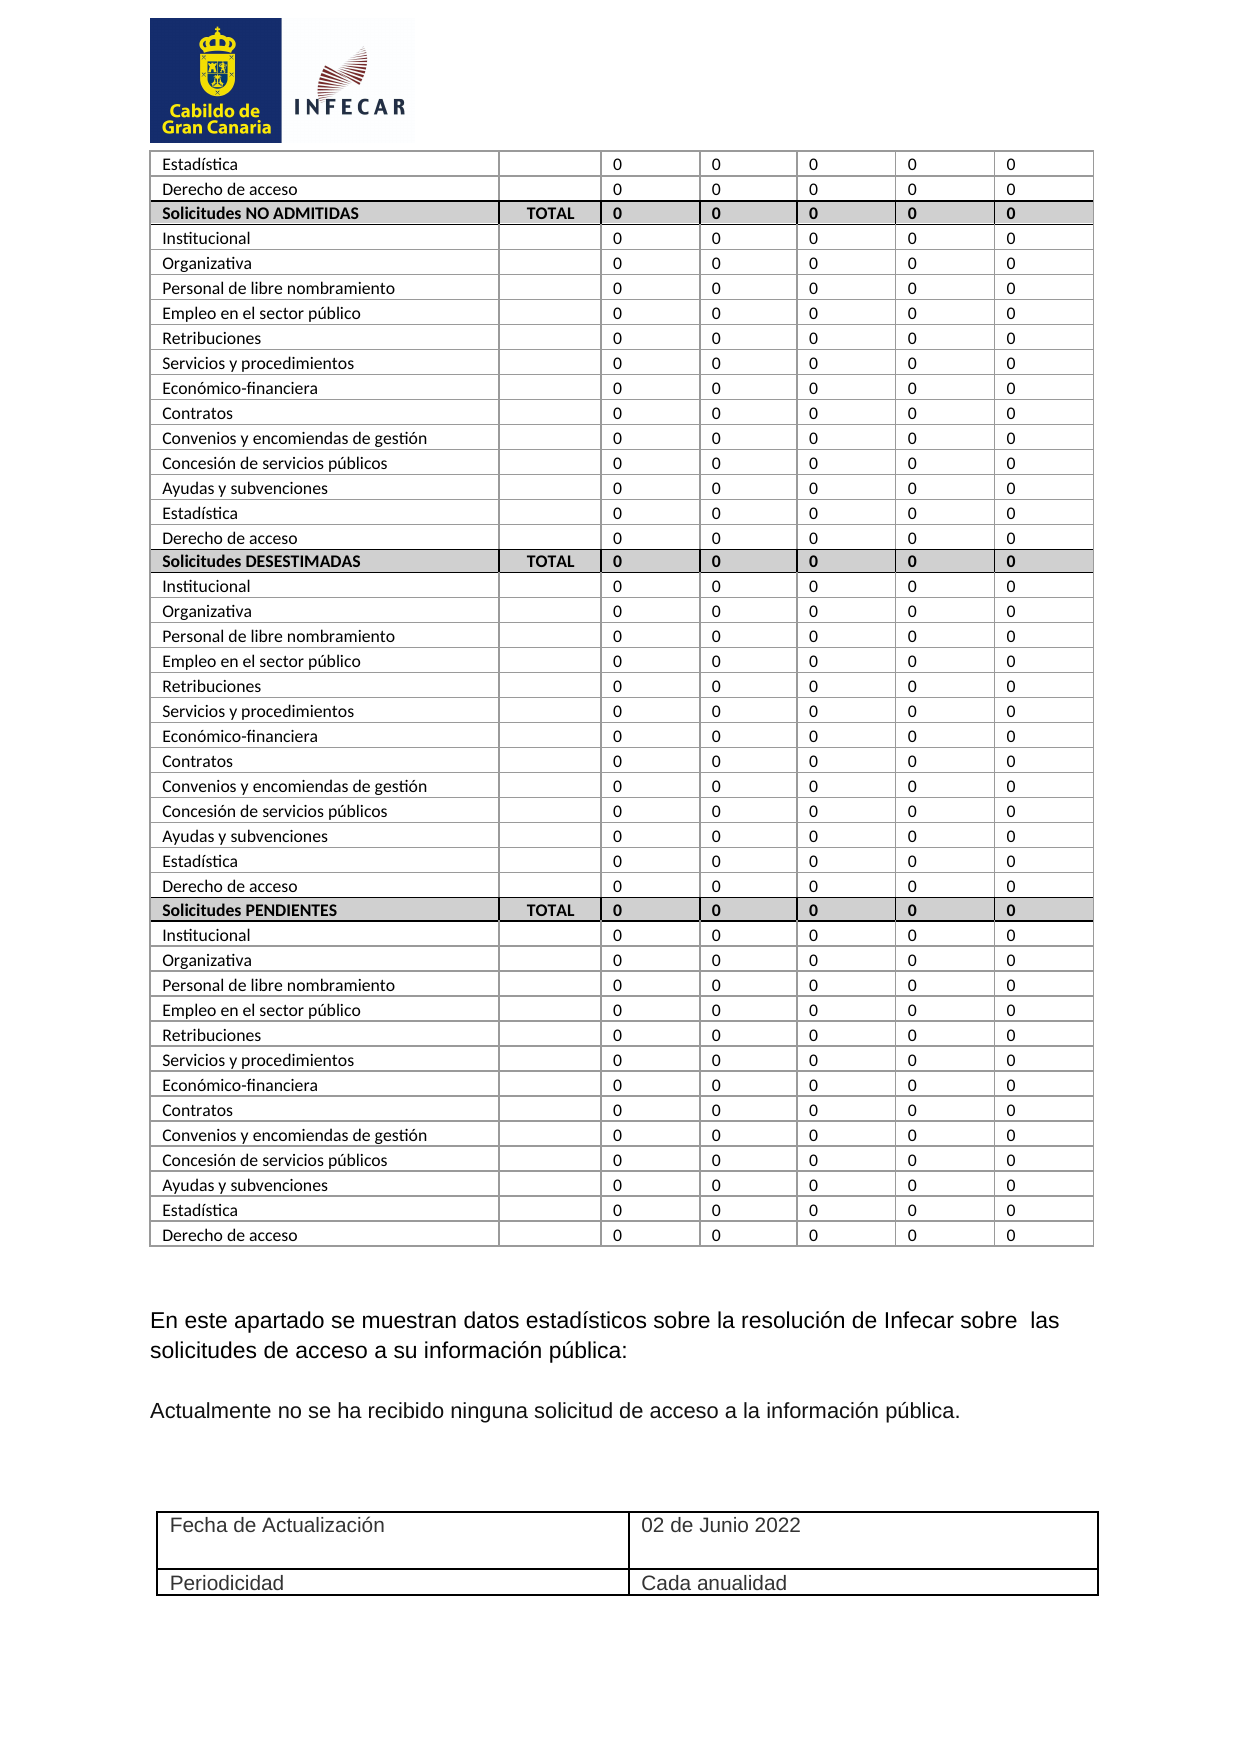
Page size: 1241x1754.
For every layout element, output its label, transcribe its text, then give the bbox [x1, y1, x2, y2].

table_cell 0 [995, 275, 1093, 298]
table_cell 0 [602, 1172, 699, 1195]
table_cell 0 [798, 1197, 895, 1220]
table_cell 0 [798, 1047, 895, 1070]
table_cell 0 [995, 550, 1093, 572]
table_cell 0 [995, 1222, 1093, 1245]
table_cell 0 [896, 1147, 994, 1170]
table_cell 0 [701, 972, 796, 995]
table_cell 0 [602, 1122, 699, 1145]
table_cell 0 [602, 475, 699, 498]
table_cell [500, 450, 600, 473]
table_cell 0 [995, 350, 1093, 373]
table_cell 0 [798, 400, 895, 423]
table_cell 0 [995, 400, 1093, 423]
table_cell 0 [798, 598, 895, 622]
table_cell 0 [602, 698, 699, 722]
table_cell 0 [896, 947, 994, 970]
table_cell 0 [995, 947, 1093, 970]
table_cell 0 [798, 250, 895, 273]
table_cell 0 [995, 1072, 1093, 1095]
table_cell 0 [701, 300, 796, 323]
table_cell 0 [995, 525, 1093, 548]
table_cell 0 [896, 525, 994, 548]
table_cell 0 [995, 698, 1093, 722]
table_cell 0 [896, 1022, 994, 1045]
table_cell 0 [701, 400, 796, 423]
table_cell [500, 1222, 600, 1245]
table_cell 0 [602, 275, 699, 298]
table_cell 0 [798, 648, 895, 672]
table_cell Empleo en el sector público [151, 997, 498, 1020]
table_cell [500, 152, 600, 175]
table_cell 0 [896, 997, 994, 1020]
table_cell 0 [896, 1197, 994, 1220]
table_cell [500, 947, 600, 970]
table_cell 0 [896, 1097, 994, 1120]
table_cell 0 [995, 1097, 1093, 1120]
table_cell Derecho de acceso [151, 525, 498, 548]
table_cell 0 [896, 225, 994, 248]
table_cell 0 [896, 748, 994, 772]
table_cell 0 [798, 550, 895, 572]
table_cell 0 [995, 723, 1093, 747]
table_cell 0 [798, 525, 895, 548]
table_cell 0 [602, 848, 699, 872]
table_cell [500, 225, 600, 248]
table_cell 0 [798, 573, 895, 597]
table_cell Periodicidad [618, 1570, 628, 1594]
table_cell 0 [896, 798, 994, 822]
table_cell 0 [798, 450, 895, 473]
table_cell 0 [701, 997, 796, 1020]
table_cell 0 [602, 823, 699, 847]
table_cell 0 [896, 300, 994, 323]
table_cell 0 [896, 723, 994, 747]
table_cell 0 [701, 823, 796, 847]
text Actualmente no se ha recibido ninguna solicitud de acceso a la información pública. [150, 1398, 1090, 1423]
table_cell 0 [995, 1122, 1093, 1145]
table_cell [500, 573, 600, 597]
table_cell 0 [896, 1072, 994, 1095]
table_cell Institucional [151, 922, 498, 945]
table_cell 0 [701, 848, 796, 872]
table_cell 0 [602, 300, 699, 323]
table_cell 0 [701, 450, 796, 473]
table_cell Contratos [151, 1097, 498, 1120]
table_cell 0 [798, 873, 895, 897]
table_cell 0 [896, 648, 994, 672]
table_cell [500, 425, 600, 448]
table_cell 0 [798, 152, 895, 175]
table_cell 0 [701, 1172, 796, 1195]
table_cell [500, 997, 600, 1020]
table_cell 0 [602, 152, 699, 175]
table_cell 0 [602, 1147, 699, 1170]
table_cell 0 [602, 573, 699, 597]
table_cell 0 [896, 425, 994, 448]
table_cell 0 [602, 623, 699, 647]
table_cell Empleo en el sector público [151, 648, 498, 672]
table_cell 0 [798, 997, 895, 1020]
table_cell [500, 848, 600, 872]
table_cell [500, 1147, 600, 1170]
table_cell 0 [701, 698, 796, 722]
table_cell 0 [995, 798, 1093, 822]
table_cell 0 [798, 972, 895, 995]
table_cell 0 [798, 202, 895, 223]
table_cell Estadística [151, 1197, 498, 1220]
table_cell 0 [701, 1047, 796, 1070]
table_cell 0 [896, 848, 994, 872]
table_cell Solicitudes PENDIENTES [151, 898, 498, 920]
table_cell 0 [602, 773, 699, 797]
table_cell 0 [798, 177, 895, 200]
table_cell [500, 598, 600, 622]
table_cell Convenios y encomiendas de gestión [151, 773, 498, 797]
table_cell 0 [602, 525, 699, 548]
table_cell 0 [701, 275, 796, 298]
table_cell [500, 972, 600, 995]
table_cell Contratos [151, 400, 498, 423]
table_cell 0 [602, 798, 699, 822]
table_cell 0 [798, 425, 895, 448]
table_cell 0 [896, 922, 994, 945]
table_cell Convenios y encomiendas de gestión [151, 425, 498, 448]
table_cell 0 [896, 623, 994, 647]
table_cell Estadística [151, 152, 498, 175]
table_cell 0 [995, 1147, 1093, 1170]
table_cell 0 [995, 573, 1093, 597]
table_cell TOTAL [500, 898, 600, 920]
table_cell 0 [896, 673, 994, 697]
table_cell Personal de libre nombramiento [151, 623, 498, 647]
table_cell 0 [602, 250, 699, 273]
table_cell 0 [896, 275, 994, 298]
table_cell 0 [602, 723, 699, 747]
table_cell [500, 350, 600, 373]
table_cell Derecho de acceso [151, 1222, 498, 1245]
table_cell 0 [896, 500, 994, 523]
table_cell 0 [701, 573, 796, 597]
table_cell [500, 1197, 600, 1220]
table_cell 0 [798, 350, 895, 373]
table_cell 0 [995, 1047, 1093, 1070]
table_cell Retribuciones [151, 1022, 498, 1045]
table_cell 0 [798, 300, 895, 323]
table_cell [500, 1172, 600, 1195]
table_cell 0 [995, 598, 1093, 622]
table_cell 0 [896, 898, 994, 920]
table_cell 0 [995, 450, 1093, 473]
table_cell 0 [896, 1047, 994, 1070]
table_cell 0 [798, 275, 895, 298]
table_cell Económico-financiera [151, 1072, 498, 1095]
table_cell 0 [701, 550, 796, 572]
table_cell 0 [701, 598, 796, 622]
table_cell 0 [896, 350, 994, 373]
table_cell 0 [995, 873, 1093, 897]
table_cell 0 [896, 152, 994, 175]
table_cell 0 [798, 748, 895, 772]
table_cell 0 [798, 773, 895, 797]
table_cell 0 [896, 400, 994, 423]
table_cell 0 [798, 475, 895, 498]
table_cell [500, 698, 600, 722]
table_cell 0 [701, 1097, 796, 1120]
table_cell Económico-financiera [151, 375, 498, 398]
table_cell 0 [602, 1047, 699, 1070]
table_cell 0 [995, 773, 1093, 797]
table_cell 0 [798, 225, 895, 248]
table_cell Ayudas y subvenciones [151, 1172, 498, 1195]
table_cell 0 [602, 425, 699, 448]
table_cell 0 [602, 1097, 699, 1120]
table_cell [500, 873, 600, 897]
table_cell 0 [798, 922, 895, 945]
table_cell 0 [602, 997, 699, 1020]
table_cell 0 [602, 673, 699, 697]
table_cell 0 [995, 898, 1093, 920]
table_cell 0 [798, 500, 895, 523]
table_cell 0 [701, 350, 796, 373]
table_cell 0 [896, 698, 994, 722]
table_cell 0 [896, 250, 994, 273]
table_cell 0 [602, 598, 699, 622]
table_cell 0 [995, 823, 1093, 847]
table_cell Ayudas y subvenciones [151, 475, 498, 498]
table_cell 0 [798, 848, 895, 872]
table_cell 0 [995, 1172, 1093, 1195]
table_header 02 de Junio 2022 [630, 1513, 1097, 1568]
table_cell Servicios y procedimientos [151, 698, 498, 722]
table_cell [500, 475, 600, 498]
table_cell 0 [602, 202, 699, 223]
table_cell 0 [701, 748, 796, 772]
table_cell 0 [896, 450, 994, 473]
table_cell [500, 798, 600, 822]
table_cell 0 [896, 202, 994, 223]
table_cell 0 [701, 500, 796, 523]
table_cell [500, 375, 600, 398]
table_cell 0 [602, 922, 699, 945]
table_cell 0 [701, 798, 796, 822]
table_cell 0 [602, 325, 699, 348]
table_cell Estadística [151, 500, 498, 523]
table_cell 0 [995, 1022, 1093, 1045]
table_cell 0 [701, 1122, 796, 1145]
table_cell Institucional [151, 225, 498, 248]
table_cell 0 [602, 1072, 699, 1095]
table_cell 0 [798, 1097, 895, 1120]
table_cell 0 [798, 698, 895, 722]
table_cell 0 [602, 550, 699, 572]
table_cell 0 [995, 848, 1093, 872]
table_cell 0 [896, 1122, 994, 1145]
table_cell 0 [701, 922, 796, 945]
table_cell [500, 922, 600, 945]
table_cell 0 [896, 550, 994, 572]
table_cell 0 [798, 1222, 895, 1245]
table_cell 0 [995, 375, 1093, 398]
table_cell 0 [602, 177, 699, 200]
table_cell 0 [896, 177, 994, 200]
table_cell 0 [602, 225, 699, 248]
table_cell 0 [701, 177, 796, 200]
table_cell 0 [602, 1222, 699, 1245]
table_cell 0 [995, 475, 1093, 498]
table_cell 0 [701, 673, 796, 697]
table_cell 0 [602, 400, 699, 423]
table_cell 0 [995, 250, 1093, 273]
table_cell 0 [701, 947, 796, 970]
table_cell 0 [798, 623, 895, 647]
table_cell 0 [798, 1022, 895, 1045]
text En este apartado se muestran datos estadísticos sobre la resolución de Infecar sobre las solicitudes de acceso a su información pública: [150, 1307, 1090, 1364]
table_cell Periodicidad [158, 1570, 169, 1594]
table_cell 0 [798, 1172, 895, 1195]
table_cell Institucional [151, 573, 498, 597]
table_cell Ayudas y subvenciones [151, 823, 498, 847]
table_cell Derecho de acceso [151, 177, 498, 200]
table_cell Solicitudes DESESTIMADAS [151, 550, 498, 572]
table_cell 0 [701, 1022, 796, 1045]
table_cell 0 [701, 898, 796, 920]
table_cell 0 [798, 798, 895, 822]
table_cell Estadística [151, 848, 498, 872]
table_cell 0 [798, 898, 895, 920]
table_cell [500, 275, 600, 298]
table_cell 0 [995, 972, 1093, 995]
table_cell 0 [602, 350, 699, 373]
table_cell 0 [798, 375, 895, 398]
table_cell 0 [995, 425, 1093, 448]
table_cell [500, 1097, 600, 1120]
table_cell 0 [995, 152, 1093, 175]
table_cell 0 [602, 500, 699, 523]
table_cell TOTAL [500, 550, 600, 572]
table_cell 0 [701, 325, 796, 348]
table_cell 0 [701, 648, 796, 672]
table_cell 0 [896, 598, 994, 622]
table_cell Retribuciones [151, 325, 498, 348]
table_cell [500, 673, 600, 697]
table_cell 0 [602, 873, 699, 897]
table_cell 0 [602, 648, 699, 672]
table_cell 0 [995, 997, 1093, 1020]
table_cell Convenios y encomiendas de gestión [151, 1122, 498, 1145]
table_cell 0 [602, 898, 699, 920]
table_cell 0 [995, 922, 1093, 945]
table_cell [500, 623, 600, 647]
table_cell 0 [701, 1197, 796, 1220]
table_cell 0 [602, 450, 699, 473]
table_cell 0 [798, 823, 895, 847]
table_cell 0 [602, 1197, 699, 1220]
table_cell 0 [798, 1122, 895, 1145]
table_cell 0 [896, 573, 994, 597]
table_cell 0 [602, 375, 699, 398]
table_cell 0 [896, 1222, 994, 1245]
table_cell TOTAL [500, 202, 600, 223]
table_cell 0 [896, 972, 994, 995]
table_cell Organizativa [151, 598, 498, 622]
table_cell 0 [896, 873, 994, 897]
table_cell 0 [798, 325, 895, 348]
table_cell [500, 325, 600, 348]
table_cell Servicios y procedimientos [151, 1047, 498, 1070]
table_cell 0 [602, 972, 699, 995]
table_cell Concesión de servicios públicos [151, 1147, 498, 1170]
table_cell 0 [995, 1197, 1093, 1220]
table_cell [500, 177, 600, 200]
table_cell 0 [798, 673, 895, 697]
table_cell Organizativa [151, 947, 498, 970]
table_cell Económico-financiera [151, 723, 498, 747]
table_cell Concesión de servicios públicos [151, 798, 498, 822]
table_cell 0 [602, 947, 699, 970]
table_cell Organizativa [151, 250, 498, 273]
table_cell [500, 1022, 600, 1045]
table_cell 0 [701, 225, 796, 248]
table_cell [500, 400, 600, 423]
table_cell 0 [798, 1147, 895, 1170]
table_cell 0 [701, 723, 796, 747]
table_cell 0 [701, 375, 796, 398]
picture [150, 18, 415, 143]
table_cell 0 [701, 623, 796, 647]
table_cell [500, 723, 600, 747]
table_cell [500, 300, 600, 323]
table_cell [500, 748, 600, 772]
table_cell [500, 1122, 600, 1145]
table_cell 0 [995, 673, 1093, 697]
table_cell Concesión de servicios públicos [151, 450, 498, 473]
table_cell 0 [701, 525, 796, 548]
table_cell [500, 1072, 600, 1095]
table_cell 0 [995, 300, 1093, 323]
table_cell 0 [995, 623, 1093, 647]
table_cell 0 [701, 152, 796, 175]
table_cell Personal de libre nombramiento [151, 972, 498, 995]
table_cell 0 [995, 202, 1093, 223]
table_cell 0 [798, 723, 895, 747]
table_cell Retribuciones [151, 673, 498, 697]
table_cell 0 [798, 947, 895, 970]
table_cell [500, 1047, 600, 1070]
table_cell 0 [701, 1072, 796, 1095]
table_cell [500, 500, 600, 523]
table_cell Personal de libre nombramiento [151, 275, 498, 298]
table_cell [500, 823, 600, 847]
table_cell [500, 773, 600, 797]
table_cell 0 [701, 1222, 796, 1245]
table_cell 0 [602, 748, 699, 772]
table_cell 0 [701, 1147, 796, 1170]
table_cell 0 [602, 1022, 699, 1045]
table_cell 0 [798, 1072, 895, 1095]
table_cell Empleo en el sector público [151, 300, 498, 323]
table_cell 0 [701, 773, 796, 797]
table_cell [500, 648, 600, 672]
table_cell 0 [995, 325, 1093, 348]
table_cell [500, 250, 600, 273]
table_cell 0 [995, 225, 1093, 248]
table_cell 0 [995, 500, 1093, 523]
table_cell Contratos [151, 748, 498, 772]
table_cell [500, 525, 600, 548]
table_cell 0 [701, 475, 796, 498]
table_cell 0 [896, 375, 994, 398]
table_cell 0 [701, 873, 796, 897]
table_cell 0 [896, 1172, 994, 1195]
table_cell 0 [701, 250, 796, 273]
table_cell 0 [896, 325, 994, 348]
table_cell 0 [995, 177, 1093, 200]
table_cell 0 [896, 773, 994, 797]
table_cell 0 [995, 748, 1093, 772]
table_cell 0 [701, 202, 796, 223]
table_cell 0 [896, 475, 994, 498]
table_cell 0 [896, 823, 994, 847]
table_cell 0 [995, 648, 1093, 672]
table_header Fecha de Actualización [158, 1513, 628, 1568]
table_cell Servicios y procedimientos [151, 350, 498, 373]
table_cell Derecho de acceso [151, 873, 498, 897]
table_cell Solicitudes NO ADMITIDAS [151, 202, 498, 223]
table_cell 0 [701, 425, 796, 448]
